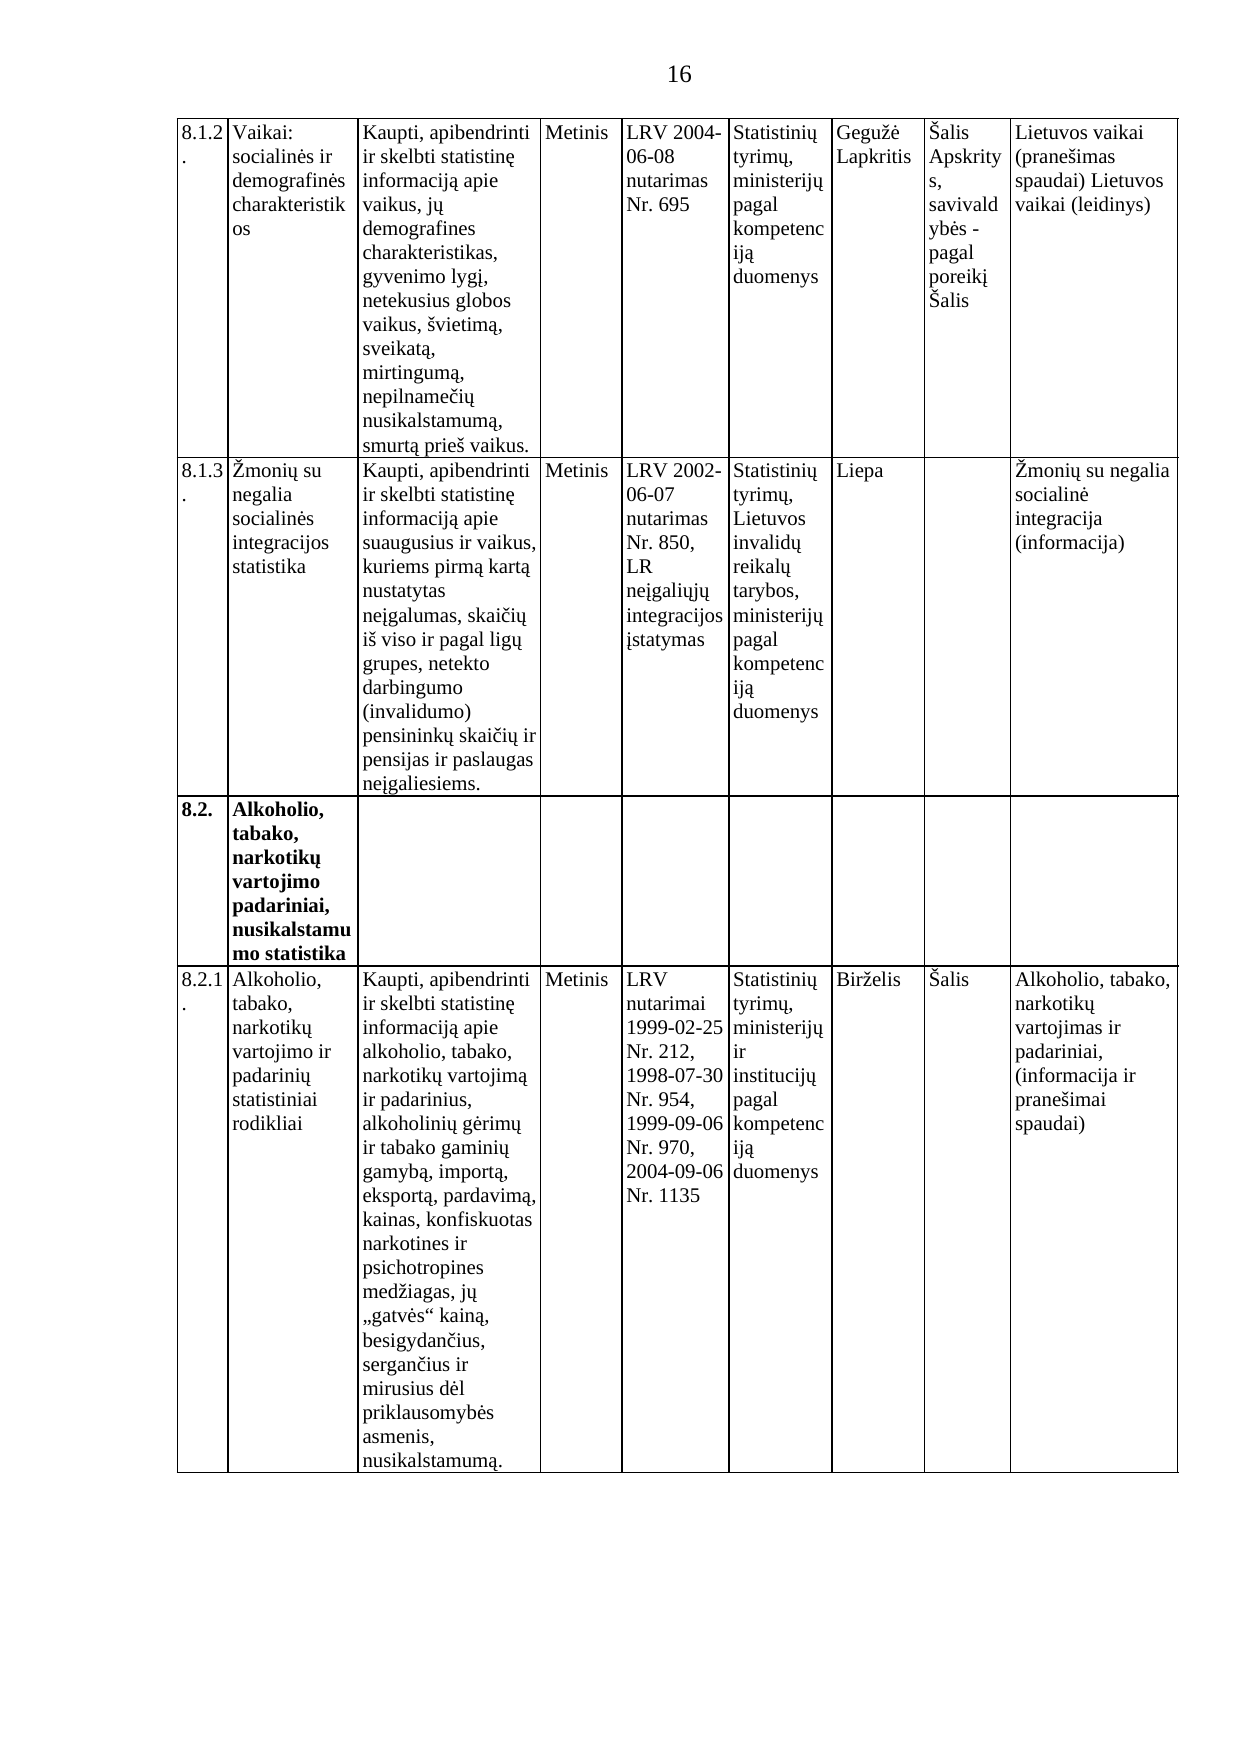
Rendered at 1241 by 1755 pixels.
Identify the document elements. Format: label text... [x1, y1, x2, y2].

table_cell LRV nutarimai 1999-02-25 Nr. 212, 1998-07-30 Nr. 954, 1999-09-06 Nr. 970, 2004-09-06 Nr. 1135 [623, 967, 728, 1472]
table_cell Statistinių tyrimų, Lietuvos invalidų reikalų tarybos, ministerijų pagal kompetenciją duomenys [730, 458, 831, 795]
table_cell [925, 458, 1010, 795]
table_cell [623, 797, 728, 965]
table_cell Alkoholio, tabako, narkotikų vartojimas ir padariniai, (informacija ir pranešimai spaudai) [1011, 967, 1177, 1472]
table_cell Metinis [541, 967, 621, 1472]
table_cell Kaupti, apibendrinti ir skelbti statistinę informaciją apie suaugusius ir vaikus, kuriems pirmą kartą nustatytas neįgalumas, skaičių iš viso ir pagal ligų grupes, netekto darbingumo (invalidumo) pensininkų skaičių ir pensijas ir paslaugas neįgaliesiems. [359, 458, 540, 795]
table_cell Žmonių su negalia socialinė integracija (informacija) [1011, 458, 1177, 795]
table_cell Vaikai: socialinės ir demografinės charakteristikos [229, 119, 357, 457]
table_cell 8.2. [178, 797, 227, 965]
table_cell Žmonių su negalia socialinės integracijos statistika [229, 458, 357, 795]
table_cell Birželis [833, 967, 924, 1472]
table_cell Alkoholio, tabako, narkotikų vartojimo padariniai, nusikalstamumo statistika [229, 797, 357, 965]
table_cell Šalis Apskritys, savivaldybės -pagal poreikį Šalis [925, 119, 1010, 457]
table_cell LRV 2004-06-08 nutarimas Nr. 695 [623, 119, 728, 457]
table_cell Alkoholio, tabako, narkotikų vartojimo ir padarinių statistiniai rodikliai [229, 967, 357, 1472]
table_cell Metinis [541, 458, 621, 795]
table_cell [541, 797, 621, 965]
table_cell Šalis [925, 967, 1010, 1472]
table_cell [833, 797, 924, 965]
table_cell Lietuvos vaikai (pranešimas spaudai) Lietuvos vaikai (leidinys) [1011, 119, 1177, 457]
table_cell Liepa [833, 458, 924, 795]
table_cell [730, 797, 831, 965]
table_cell LRV 2002-06-07 nutarimas Nr. 850, LR neįgaliųjų integracijos įstatymas [623, 458, 728, 795]
table_cell 8.1.2. [178, 119, 227, 457]
table_cell Statistinių tyrimų, ministerijų ir institucijų pagal kompetenciją duomenys [730, 967, 831, 1472]
table_cell Kaupti, apibendrinti ir skelbti statistinę informaciją apie alkoholio, tabako, narkotikų vartojimą ir padarinius, alkoholinių gėrimų ir tabako gaminių gamybą, importą, eksportą, pardavimą, kainas, konfiskuotas narkotines ir psichotropines medžiagas, jų „gatvės“ kainą, besigydančius, sergančius ir mirusius dėl priklausomybės asmenis, nusikalstamumą. [359, 967, 540, 1472]
table_cell Metinis [541, 119, 621, 457]
table_cell 8.2.1. [178, 967, 227, 1472]
table_cell 8.1.3. [178, 458, 227, 795]
table_cell Kaupti, apibendrinti ir skelbti statistinę informaciją apie vaikus, jų demografines charakteristikas, gyvenimo lygį, netekusius globos vaikus, švietimą, sveikatą, mirtingumą, nepilnamečių nusikalstamumą, smurtą prieš vaikus. [359, 119, 540, 457]
table_cell [1011, 797, 1177, 965]
table_cell Statistinių tyrimų, ministerijų pagal kompetenciją duomenys [730, 119, 831, 457]
table_cell [359, 797, 540, 965]
table_cell Gegužė Lapkritis [833, 119, 924, 457]
table_cell [925, 797, 1010, 965]
